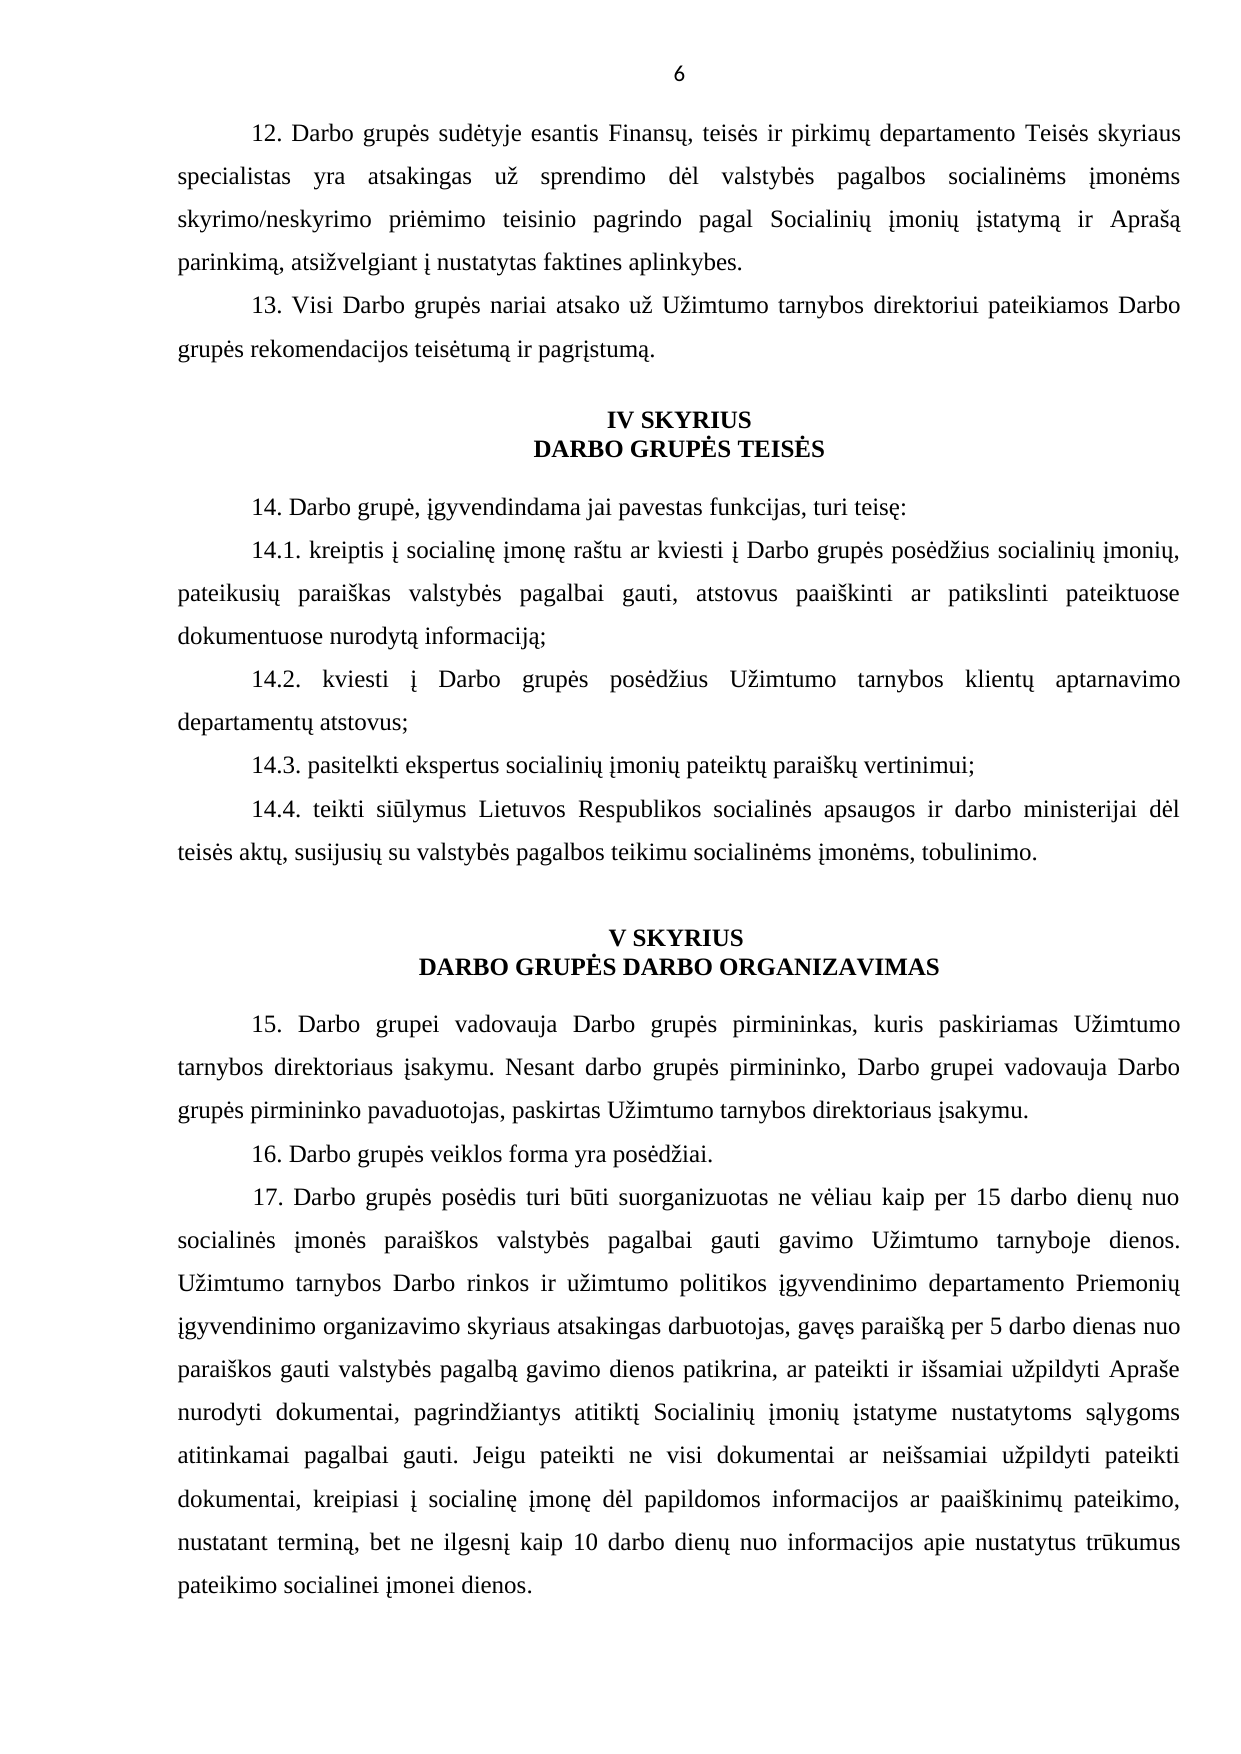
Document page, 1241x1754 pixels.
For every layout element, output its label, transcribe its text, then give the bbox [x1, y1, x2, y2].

text 14.4. teikti siūlymus Lietuvos Respublikos socialinės apsaugos ir darbo ministerijai dėl teisės aktų, susijusių su valstybės pagalbos teikimu socialinėms įmonėms, tobulinimo. [177, 794, 1181, 866]
text 14.2. kviesti į Darbo grupės posėdžius Užimtumo tarnybos klientų aptarnavimo departamentų atstovus; [177, 664, 1181, 736]
text 17. Darbo grupės posėdis turi būti suorganizuotas ne vėliau kaip per 15 darbo dienų nuo socialinės įmonės paraiškos valstybės pagalbai gauti gavimo Užimtumo tarnyboje dienos. Užimtumo tarnybos Darbo rinkos ir užimtumo politikos įgyvendinimo departamento Priemonių įgyvendinimo organizavimo skyriaus atsakingas darbuotojas, gavęs paraišką per 5 darbo dienas nuo paraiškos gauti valstybės pagalbą gavimo dienos patikrina, ar pateikti ir išsamiai užpildyti Apraše nurodyti dokumentai, pagrindžiantys atitiktį Socialinių įmonių įstatyme nustatytoms sąlygoms atitinkamai pagalbai gauti. Jeigu pateikti ne visi dokumentai ar neišsamiai užpildyti pateikti dokumentai, kreipiasi į socialinę įmonę dėl papildomos informacijos ar paaiškinimų pateikimo, nustatant terminą, bet ne ilgesnį kaip 10 darbo dienų nuo informacijos apie nustatytus trūkumus pateikimo socialinei įmonei dienos. [177, 1182, 1181, 1599]
text 13. Visi Darbo grupės nariai atsako už Užimtumo tarnybos direktoriui pateikiamos Darbo grupės rekomendacijos teisėtumą ir pagrįstumą. [177, 291, 1181, 362]
text IV SKYRIUS [177, 406, 1181, 434]
text 16. Darbo grupės veiklos forma yra posėdžiai. [177, 1139, 1181, 1167]
text 14.3. pasitelkti ekspertus socialinių įmonių pateiktų paraiškų vertinimui; [177, 751, 1181, 779]
text DARBO GRUPĖS DARBO ORGANIZAVIMAS [177, 952, 1181, 981]
text 12. Darbo grupės sudėtyje esantis Finansų, teisės ir pirkimų departamento Teisės skyriaus specialistas yra atsakingas už sprendimo dėl valstybės pagalbos socialinėms įmonėms skyrimo/neskyrimo priėmimo teisinio pagrindo pagal Socialinių įmonių įstatymą ir Aprašą parinkimą, atsižvelgiant į nustatytas faktines aplinkybes. [177, 118, 1181, 276]
text V SKYRIUS [177, 923, 1181, 952]
text 15. Darbo grupei vadovauja Darbo grupės pirmininkas, kuris paskiriamas Užimtumo tarnybos direktoriaus įsakymu. Nesant darbo grupės pirmininko, Darbo grupei vadovauja Darbo grupės pirmininko pavaduotojas, paskirtas Užimtumo tarnybos direktoriaus įsakymu. [177, 1009, 1181, 1124]
text DARBO GRUPĖS TEISĖS [177, 434, 1181, 463]
text 14. Darbo grupė, įgyvendindama jai pavestas funkcijas, turi teisę: [177, 492, 1181, 521]
text 14.1. kreiptis į socialinę įmonę raštu ar kviesti į Darbo grupės posėdžius socialinių įmonių, pateikusių paraiškas valstybės pagalbai gauti, atstovus paaiškinti ar patikslinti pateiktuose dokumentuose nurodytą informaciją; [177, 535, 1181, 650]
